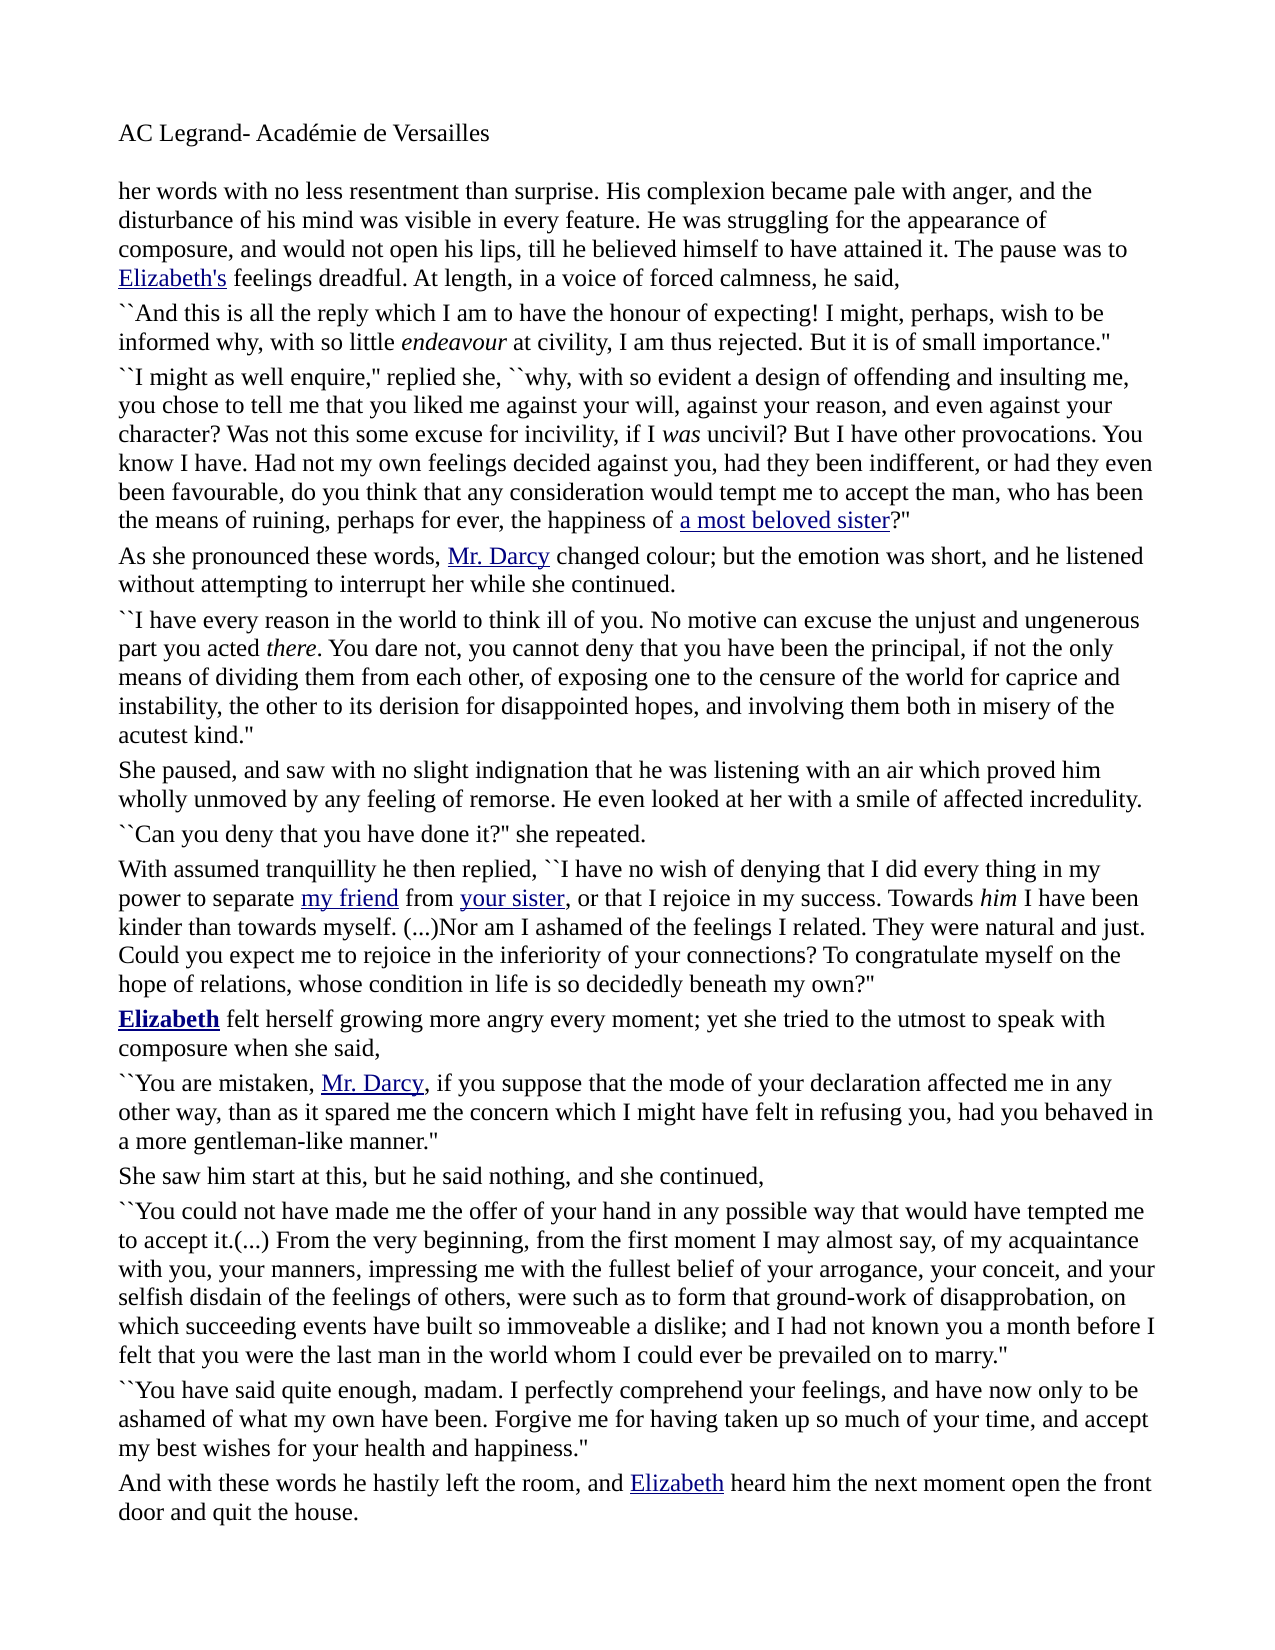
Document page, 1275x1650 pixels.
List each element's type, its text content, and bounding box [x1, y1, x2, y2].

text And with these words he hastily left the room, and Elizabeth heard him the next moment open the front door and quit the house. [118, 1468, 1157, 1525]
text ``You have said quite enough, madam. I perfectly comprehend your feelings, and have now only to be ashamed of what my own have been. Forgive me for having taken up so much of your time, and accept my best wishes for your health and happiness.'' [118, 1375, 1157, 1461]
text She paused, and saw with no slight indignation that he was listening with an air which proved him wholly unmoved by any feeling of remorse. He even looked at her with a smile of affected incredulity. [118, 755, 1157, 812]
text ``And this is all the reply which I am to have the honour of expecting! I might, perhaps, wish to be informed why, with so little endeavour at civility, I am thus rejected. But it is of small importance.'' [118, 298, 1157, 355]
text ``I have every reason in the world to think ill of you. No motive can excuse the unjust and ungenerous part you acted there. You dare not, you cannot deny that you have been the principal, if not the only means of dividing them from each other, of exposing one to the censure of the world for caprice and instability, the other to its derision for disappointed hopes, and involving them both in misery of the acutest kind.'' [118, 605, 1157, 748]
text ``I might as well enquire,'' replied she, ``why, with so evident a design of offending and insulting me, you chose to tell me that you liked me against your will, against your reason, and even against your character? Was not this some excuse for incivility, if I was uncivil? But I have other provocations. You know I have. Had not my own feelings decided against you, had they been indifferent, or had they even been favourable, do you think that any consideration would tempt me to accept the man, who has been the means of ruining, perhaps for ever, the happiness of a most beloved sister?'' [118, 362, 1157, 534]
text ``Can you deny that you have done it?'' she repeated. [118, 819, 1157, 848]
text As she pronounced these words, Mr. Darcy changed colour; but the emotion was short, and he listened without attempting to interrupt her while she continued. [118, 541, 1157, 598]
text her words with no less resentment than surprise. His complexion became pale with anger, and the disturbance of his mind was visible in every feature. He was struggling for the appearance of composure, and would not open his lips, till he believed himself to have attained it. The pause was to Elizabeth's feelings dreadful. At length, in a voice of forced calmness, he said, [118, 176, 1157, 291]
text Elizabeth felt herself growing more angry every moment; yet she tried to the utmost to speak with composure when she said, [118, 1004, 1157, 1062]
text With assumed tranquillity he then replied, ``I have no wish of denying that I did every thing in my power to separate my friend from your sister, or that I rejoice in my success. Towards him I have been kinder than towards myself. (...)Nor am I ashamed of the feelings I related. They were natural and just. Could you expect me to rejoice in the inferiority of your connections? To congratulate myself on the hope of relations, whose condition in life is so decidedly beneath my own?'' [118, 854, 1157, 998]
text She saw him start at this, but he said nothing, and she continued, [118, 1161, 1157, 1190]
text ``You are mistaken, Mr. Darcy, if you suppose that the mode of your declaration affected me in any other way, than as it spared me the concern which I might have felt in refusing you, had you behaved in a more gentleman-like manner.'' [118, 1068, 1157, 1154]
text ``You could not have made me the offer of your hand in any possible way that would have tempted me to accept it.(...) From the very beginning, from the first moment I may almost say, of my acquaintance with you, your manners, impressing me with the fullest belief of your arrogance, your conceit, and your selfish disdain of the feelings of others, were such as to form that ground-work of disapprobation, on which succeeding events have built so immoveable a dislike; and I had not known you a month before I felt that you were the last man in the world whom I could ever be prevailed on to marry.'' [118, 1196, 1157, 1369]
